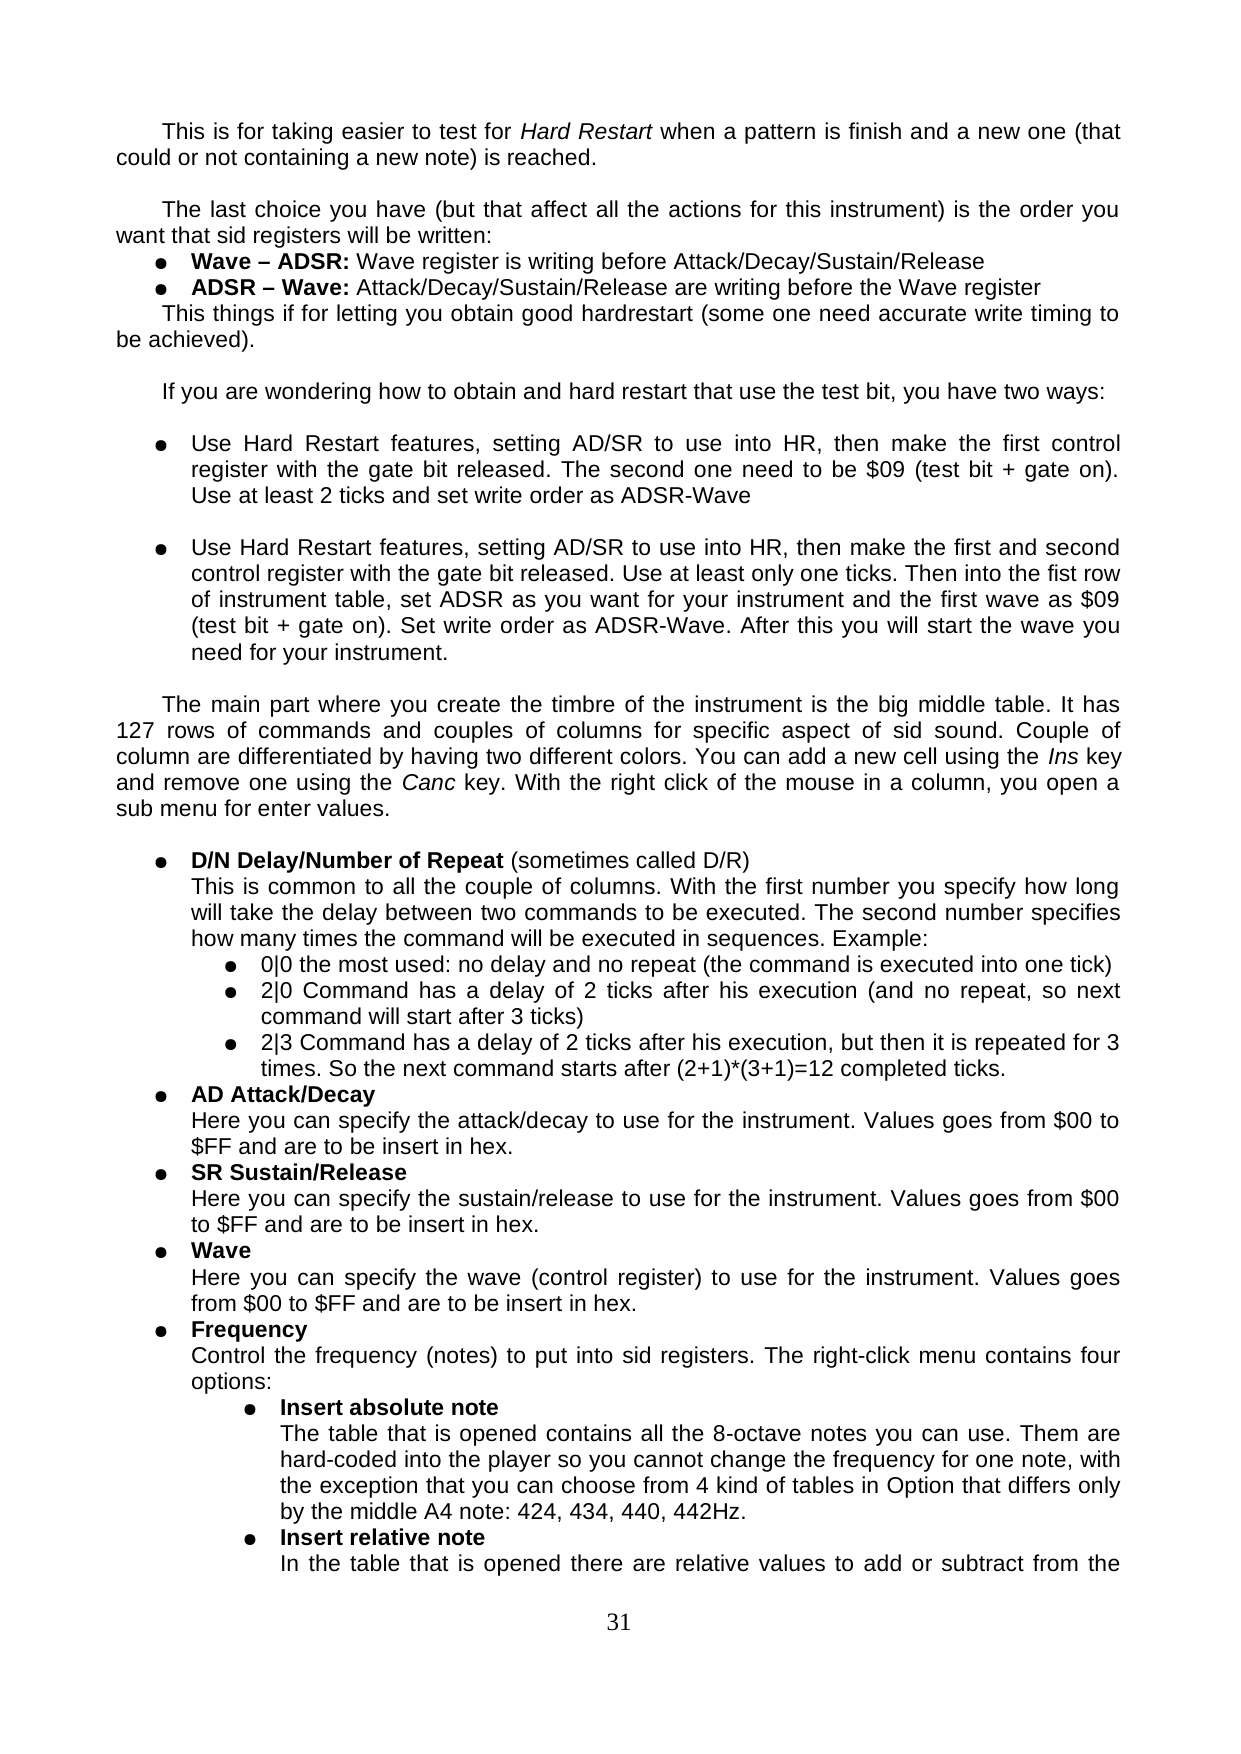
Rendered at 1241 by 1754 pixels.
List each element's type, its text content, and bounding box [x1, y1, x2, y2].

list Here you can specify the wave (control register) to use for the instrument. Values goes from $00 to $FF and are to be insert in hex. [153, 1264, 1122, 1316]
text If you are wondering how to obtain and hard restart that use the test bit, you have two ways: [116, 378, 1122, 404]
list In the table that is opened there are relative values to add or subtract from the [242, 1550, 1122, 1576]
list Use Hard Restart features, setting AD/SR to use into HR, then make the first control register with the gate bit released. The second one need to be $09 (test bit + gate on). Use at least 2 ticks and set write order as ADSR-Wave [153, 431, 1122, 509]
list Insert relative note [242, 1524, 1122, 1550]
list Insert absolute note [242, 1394, 1122, 1420]
list SR Sustain/Release [153, 1160, 1122, 1186]
list Use Hard Restart features, setting AD/SR to use into HR, then make the first and second control register with the gate bit released. Use at least only one ticks. Then into the fist row of instrument table, set ADSR as you want for your instrument and the first wave as $09 (test bit + gate on). Set write order as ADSR-Wave. After this you will start the wave you need for your instrument. [153, 535, 1122, 665]
text The main part where you create the timbre of the instrument is the big middle table. It has 127 rows of commands and couples of columns for specific aspect of sid sound. Couple of column are differentiated by having two different colors. You can add a new cell using the Ins key and remove one using the Canc key. With the right click of the mouse in a column, you open a sub menu for enter values. [116, 691, 1122, 821]
list Frequency [153, 1316, 1122, 1342]
text This is for taking easier to test for Hard Restart when a pattern is finish and a new one (that could or not containing a new note) is reached. [116, 118, 1122, 170]
text This things if for letting you obtain good hardrestart (some one need accurate write timing to be achieved). [116, 300, 1122, 352]
list AD Attack/Decay [153, 1082, 1122, 1108]
list The table that is opened contains all the 8-octave notes you can use. Them are hard-coded into the player so you cannot change the frequency for one note, with the exception that you can choose from 4 kind of tables in Option that differs only by the middle A4 note: 424, 434, 440, 442Hz. [242, 1420, 1122, 1524]
list 0|0 the most used: no delay and no repeat (the command is executed into one tick) [223, 951, 1122, 977]
list This is common to all the couple of columns. With the first number you specify how long will take the delay between two commands to be executed. The second number specifies how many times the command will be executed in sequences. Example: [153, 873, 1122, 951]
list ADSR – Wave: Attack/Decay/Sustain/Release are writing before the Wave register [153, 274, 1122, 300]
list Wave – ADSR: Wave register is writing before Attack/Decay/Sustain/Release [153, 248, 1122, 274]
list 2|0 Command has a delay of 2 ticks after his execution (and no repeat, so next command will start after 3 ticks) [223, 977, 1122, 1029]
list Control the frequency (notes) to put into sid registers. The right-click menu contains four options: [153, 1342, 1122, 1394]
list 2|3 Command has a delay of 2 ticks after his execution, but then it is repeated for 3 times. So the next command starts after (2+1)*(3+1)=12 completed ticks. [223, 1029, 1122, 1082]
list Wave [153, 1238, 1122, 1264]
list Here you can specify the sustain/release to use for the instrument. Values goes from $00 to $FF and are to be insert in hex. [153, 1186, 1122, 1238]
list D/N Delay/Number of Repeat (sometimes called D/R) [153, 847, 1122, 873]
text The last choice you have (but that affect all the actions for this instrument) is the order you want that sid registers will be written: [116, 196, 1122, 248]
list Here you can specify the attack/decay to use for the instrument. Values goes from $00 to $FF and are to be insert in hex. [153, 1108, 1122, 1160]
